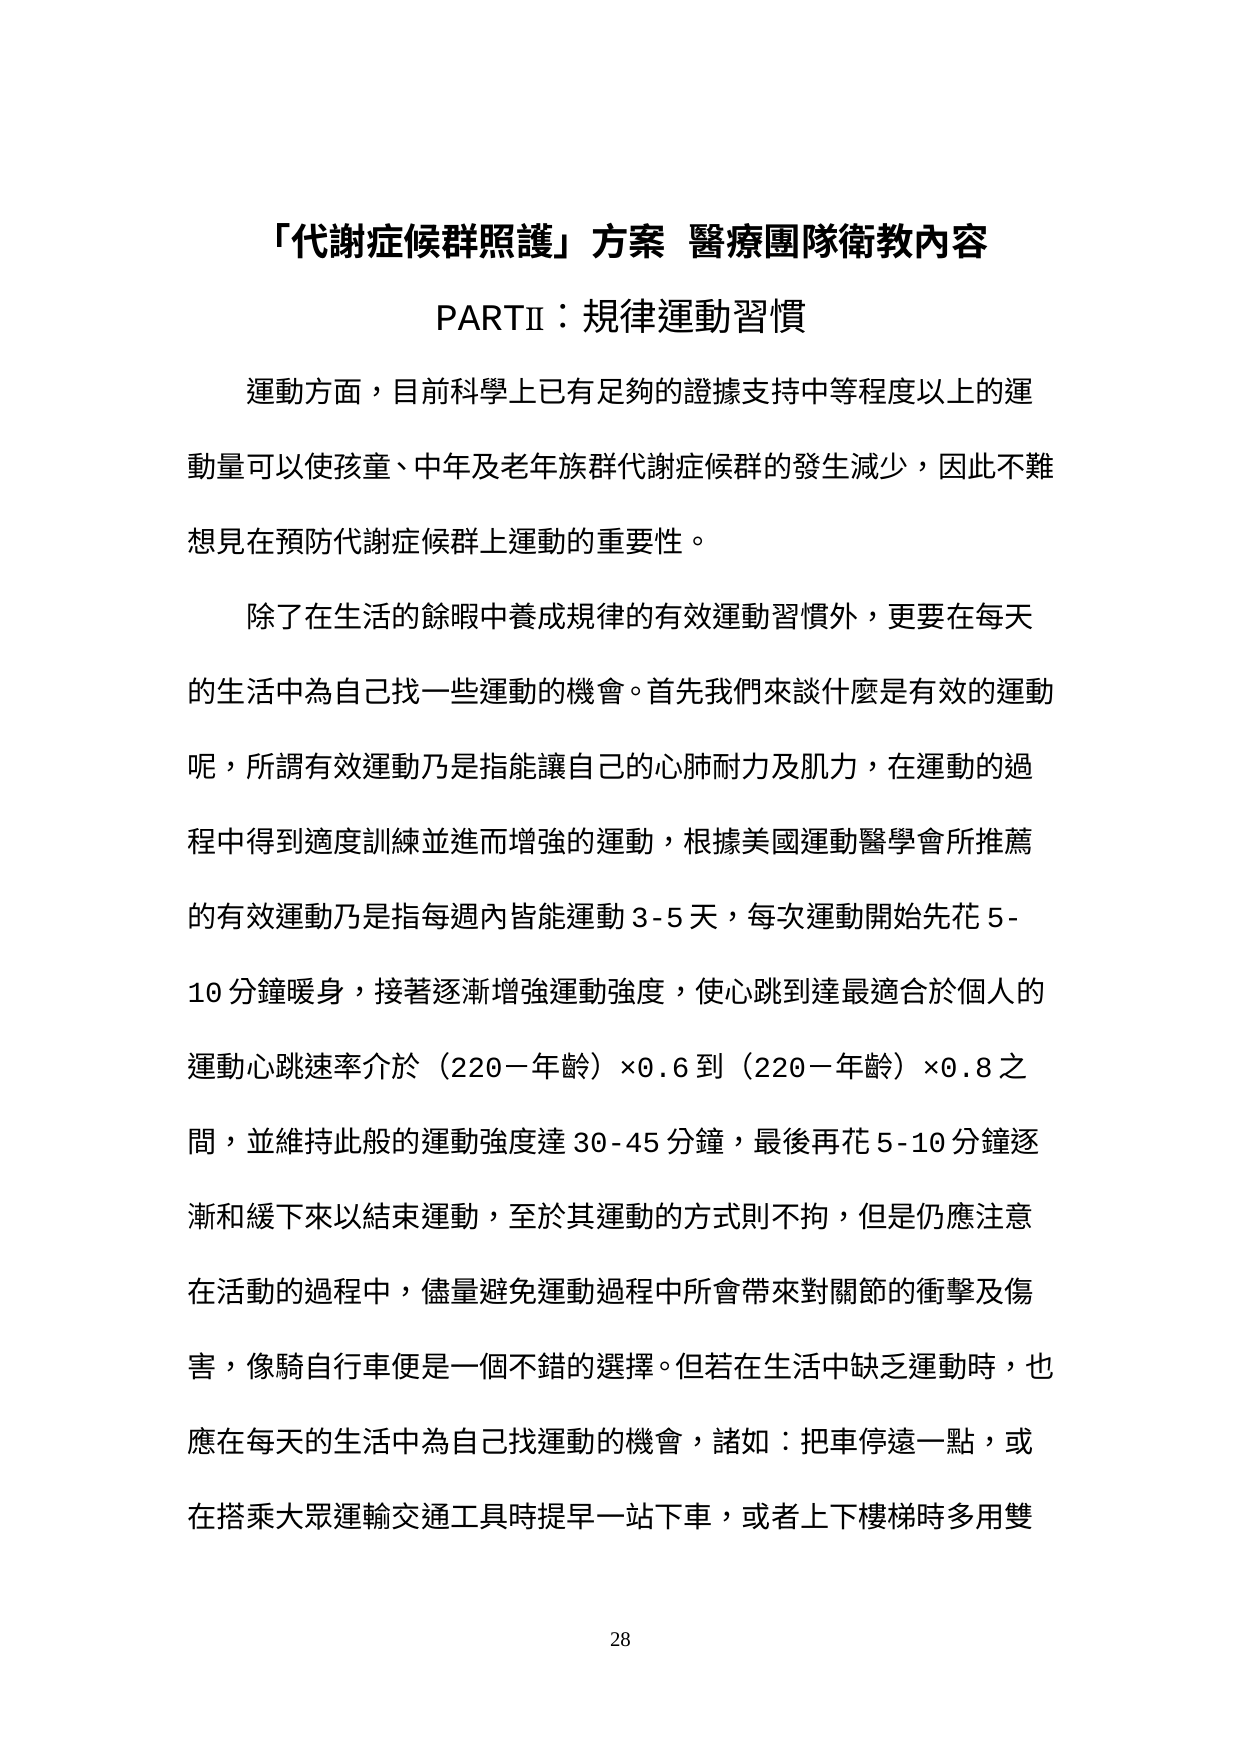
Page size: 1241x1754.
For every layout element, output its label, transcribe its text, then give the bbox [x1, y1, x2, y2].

text PARTⅡ︰規律運動習慣 [187, 277, 1054, 352]
text 「代謝症候群照護」方案 醫療團隊衛教內容 [187, 202, 1054, 277]
text 除了在生活的餘暇中養成規律的有效運動習慣外，更要在每天的生活中為自己找一些運動的機會。首先我們來談什麼是有效的運動呢，所謂有效運動乃是指能讓自己的心肺耐力及肌力，在運動的過程中得到適度訓練並進而增強的運動，根據美國運動醫學會所推薦的有效運動乃是指每週內皆能運動3-5天，每次運動開始先花5-10分鐘暖身，接著逐漸增強運動強度，使心跳到達最適合於個人的運動心跳速率介於（220－年齡）×0.6到（220－年齡）×0.8之間，並維持此般的運動強度達30-45分鐘，最後再花5-10分鐘逐漸和緩下來以結束運動，至於其運動的方式則不拘，但是仍應注意在活動的過程中，儘量避免運動過程中所會帶來對關節的衝擊及傷害，像騎自行車便是一個不錯的選擇。但若在生活中缺乏運動時，也應在每天的生活中為自己找運動的機會，諸如︰把車停遠一點，或在搭乘大眾運輸交通工具時提早一站下車，或者上下樓梯時多用雙 [187, 577, 1054, 1552]
text 運動方面，目前科學上已有足夠的證據支持中等程度以上的運動量可以使孩童、中年及老年族群代謝症候群的發生減少，因此不難想見在預防代謝症候群上運動的重要性。 [187, 352, 1054, 577]
